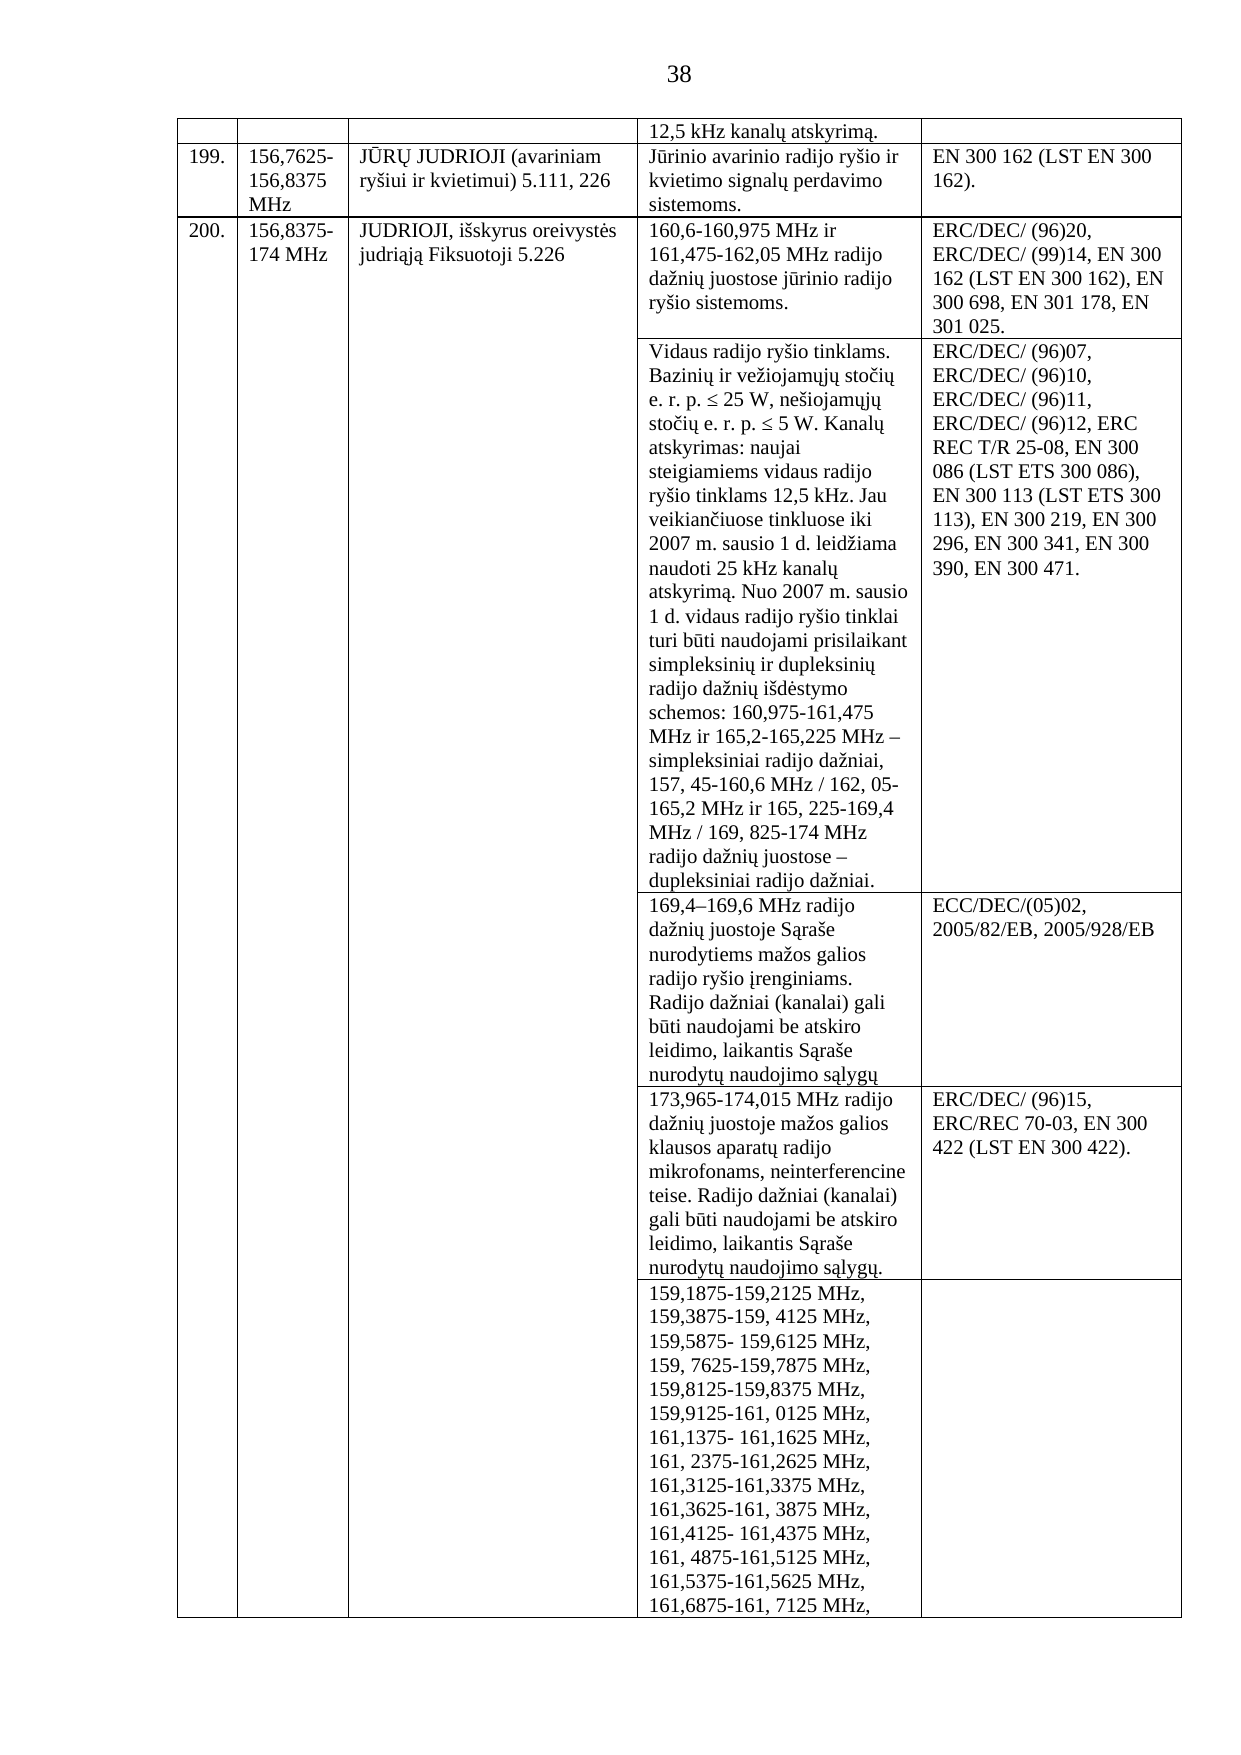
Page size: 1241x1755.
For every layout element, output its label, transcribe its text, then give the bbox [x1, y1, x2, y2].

table_cell 169,4–169,6 MHz radijo dažnių juostoje Sąraše nurodytiems mažos galios radijo ryšio įrenginiams. Radijo dažniai (kanalai) gali būti naudojami be atskiro leidimo, laikantis Sąraše nurodytų naudojimo sąlygų [638, 893, 921, 1086]
table_cell ERC/DEC/ (96)20, ERC/DEC/ (99)14, EN 300 162 (LST EN 300 162), EN 300 698, EN 301 178, EN 301 025. [922, 218, 1181, 338]
table_cell Jūrinio avarinio radijo ryšio ir kvietimo signalų perdavimo sistemoms. [638, 144, 921, 216]
table_cell [238, 119, 348, 143]
table_cell 159,1875-159,2125 MHz, 159,3875-159, 4125 MHz, 159,5875- 159,6125 MHz, 159, 7625-159,7875 MHz, 159,8125-159,8375 MHz, 159,9125-161, 0125 MHz, 161,1375- 161,1625 MHz, 161, 2375-161,2625 MHz, 161,3125-161,3375 MHz, 161,3625-161, 3875 MHz, 161,4125- 161,4375 MHz, 161, 4875-161,5125 MHz, 161,5375-161,5625 MHz, 161,6875-161, 7125 MHz, [638, 1280, 921, 1617]
table_cell 156,7625- 156,8375 MHz [238, 144, 348, 216]
table_cell [178, 119, 237, 143]
table_cell ERC/DEC/ (96)15, ERC/REC 70-03, EN 300 422 (LST EN 300 422). [922, 1087, 1181, 1279]
table_cell 200. [178, 218, 237, 1617]
table_cell 173,965-174,015 MHz radijo dažnių juostoje mažos galios klausos aparatų radijo mikrofonams, neinterferencine teise. Radijo dažniai (kanalai) gali būti naudojami be atskiro leidimo, laikantis Sąraše nurodytų naudojimo sąlygų. [638, 1087, 921, 1279]
table_cell ERC/DEC/ (96)07, ERC/DEC/ (96)10, ERC/DEC/ (96)11, ERC/DEC/ (96)12, ERC REC T/R 25-08, EN 300 086 (LST ETS 300 086), EN 300 113 (LST ETS 300 113), EN 300 219, EN 300 296, EN 300 341, EN 300 390, EN 300 471. [922, 339, 1181, 892]
table_cell ECC/DEC/(05)02, 2005/82/EB, 2005/928/EB [922, 893, 1181, 1086]
table_cell JUDRIOJI, išskyrus oreivystės judriąją Fiksuotoji 5.226 [349, 218, 637, 1617]
table_cell 160,6-160,975 MHz ir 161,475-162,05 MHz radijo dažnių juostose jūrinio radijo ryšio sistemoms. [638, 218, 921, 338]
table_cell [922, 119, 1181, 143]
table_cell Vidaus radijo ryšio tinklams. Bazinių ir vežiojamųjų stočių e. r. p. ≤ 25 W, nešiojamųjų stočių e. r. p. ≤ 5 W. Kanalų atskyrimas: naujai steigiamiems vidaus radijo ryšio tinklams 12,5 kHz. Jau veikiančiuose tinkluose iki 2007 m. sausio 1 d. leidžiama naudoti 25 kHz kanalų atskyrimą. Nuo 2007 m. sausio 1 d. vidaus radijo ryšio tinklai turi būti naudojami prisilaikant simpleksinių ir dupleksinių radijo dažnių išdėstymo schemos: 160,975-161,475 MHz ir 165,2-165,225 MHz – simpleksiniai radijo dažniai, 157, 45-160,6 MHz / 162, 05-165,2 MHz ir 165, 225-169,4 MHz / 169, 825-174 MHz radijo dažnių juostose – dupleksiniai radijo dažniai. [638, 339, 921, 892]
table_cell JŪRŲ JUDRIOJI (avariniam ryšiui ir kvietimui) 5.111, 226 [349, 144, 637, 216]
table_cell 156,8375- 174 MHz [238, 218, 348, 1617]
table_cell [349, 119, 637, 143]
table_cell 199. [178, 144, 237, 216]
table_cell [922, 1280, 1181, 1617]
table_cell 12,5 kHz kanalų atskyrimą. [638, 119, 921, 143]
table_cell EN 300 162 (LST EN 300 162). [922, 144, 1181, 216]
